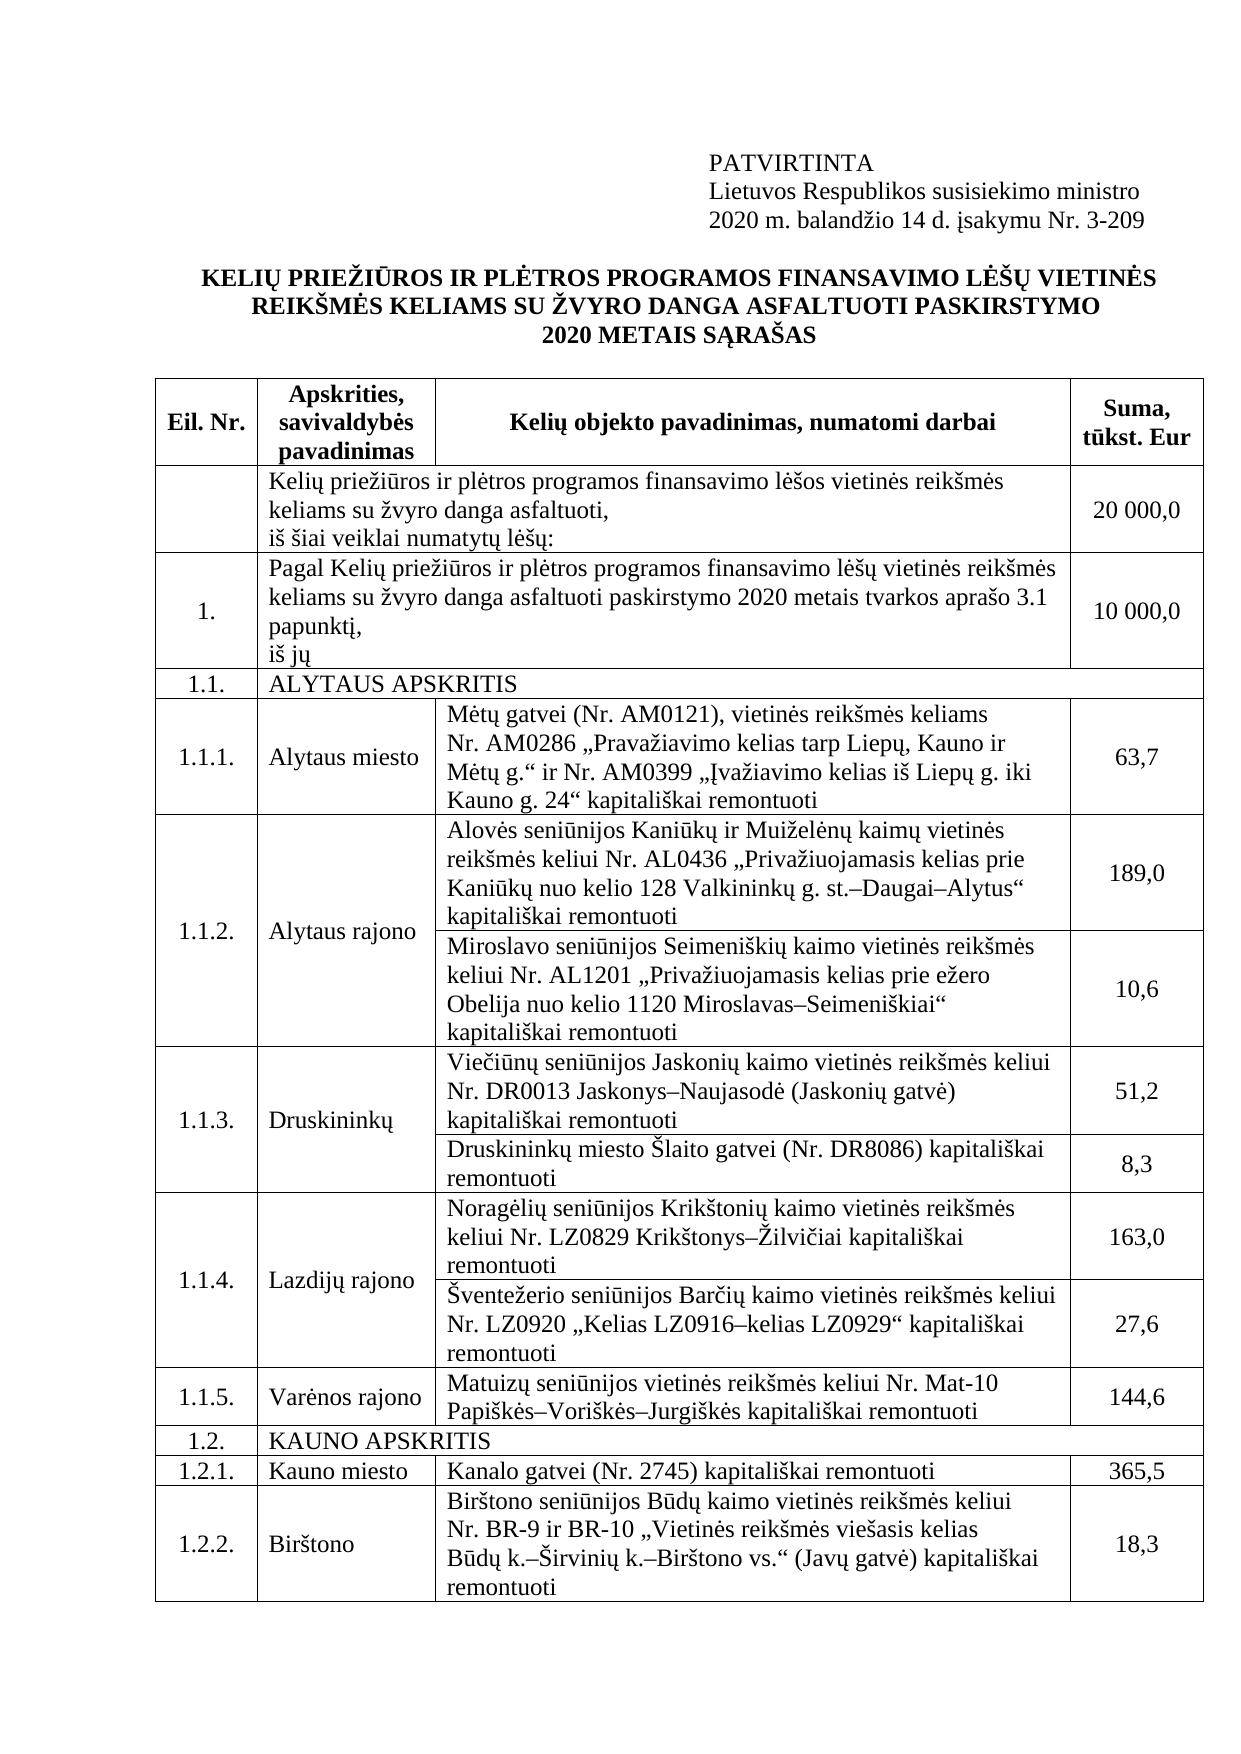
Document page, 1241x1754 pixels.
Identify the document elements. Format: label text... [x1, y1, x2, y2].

table_cell Mėtų gatvei (Nr. AM0121), vietinės reikšmės keliams Nr. AM0286 „Pravažiavimo kelias tarp Liepų, Kauno ir Mėtų g.“ ir Nr. AM0399 „Įvažiavimo kelias iš Liepų g. iki Kauno g. 24“ kapitališkai remontuoti [436, 699, 1070, 814]
table_cell ALYTAUS APSKRITIS [258, 669, 1203, 698]
table_cell Lazdijų rajono [258, 1193, 435, 1367]
table_cell 365,5 [1071, 1456, 1203, 1485]
table_cell Birštono [258, 1486, 435, 1601]
table_cell 20 000,0 [1071, 466, 1203, 552]
table_cell 1.2.1. [156, 1456, 257, 1485]
table_cell Kelių priežiūros ir plėtros programos finansavimo lėšos vietinės reikšmės keliams su žvyro danga asfaltuoti, iš šiai veiklai numatytų lėšų: [258, 466, 1070, 552]
text 2020 m. balandžio 14 d. įsakymu Nr. 3-209 [709, 205, 1181, 234]
table_header Suma, tūkst. Eur [1071, 379, 1203, 465]
table_cell Birštono seniūnijos Būdų kaimo vietinės reikšmės keliui Nr. BR-9 ir BR-10 „Vietinės reikšmės viešasis kelias Būdų k.–Širvinių k.–Birštono vs.“ (Javų gatvė) kapitališkai remontuoti [436, 1486, 1070, 1601]
table_cell 163,0 [1071, 1193, 1203, 1279]
table_cell Pagal Kelių priežiūros ir plėtros programos finansavimo lėšų vietinės reikšmės keliams su žvyro danga asfaltuoti paskirstymo 2020 metais tvarkos aprašo 3.1 papunktį, iš jų [258, 553, 1070, 668]
table_cell 1.1. [156, 669, 257, 698]
table_cell 1.1.1. [156, 699, 257, 814]
table_cell Varėnos rajono [258, 1368, 435, 1425]
table_cell 1.2.2. [156, 1486, 257, 1601]
table_cell Matuizų seniūnijos vietinės reikšmės keliui Nr. Mat-10 Papiškės–Voriškės–Jurgiškės kapitališkai remontuoti [436, 1368, 1070, 1425]
table_cell KAUNO APSKRITIS [258, 1426, 1203, 1455]
table_cell 10,6 [1071, 931, 1203, 1046]
table_cell 27,6 [1071, 1280, 1203, 1367]
table_cell Šventežerio seniūnijos Barčių kaimo vietinės reikšmės keliui Nr. LZ0920 „Kelias LZ0916–kelias LZ0929“ kapitališkai remontuoti [436, 1280, 1070, 1367]
table_cell Alytaus miesto [258, 699, 435, 814]
table_header Kelių objekto pavadinimas, numatomi darbai [436, 379, 1070, 465]
table_cell [156, 466, 257, 552]
table_header Eil. Nr. [156, 379, 257, 465]
table_cell 10 000,0 [1071, 553, 1203, 668]
table_cell 1. [156, 553, 257, 668]
table_cell Viečiūnų seniūnijos Jaskonių kaimo vietinės reikšmės keliui Nr. DR0013 Jaskonys–Naujasodė (Jaskonių gatvė) kapitališkai remontuoti [436, 1047, 1070, 1133]
table_cell 18,3 [1071, 1486, 1203, 1601]
table_cell Miroslavo seniūnijos Seimeniškių kaimo vietinės reikšmės keliui Nr. AL1201 „Privažiuojamasis kelias prie ežero Obelija nuo kelio 1120 Miroslavas–Seimeniškiai“ kapitališkai remontuoti [436, 931, 1070, 1046]
table_cell Kauno miesto [258, 1456, 435, 1485]
table_cell 1.1.2. [156, 815, 257, 1046]
text Lietuvos Respublikos susisiekimo ministro [709, 176, 1181, 205]
table_cell 1.2. [156, 1426, 257, 1455]
table_cell Noragėlių seniūnijos Krikštonių kaimo vietinės reikšmės keliui Nr. LZ0829 Krikštonys–Žilvičiai kapitališkai remontuoti [436, 1193, 1070, 1279]
text Kelių priežiūros ir plėtros programos finansavimo lėšų vietinės reikšmės keliams su žvyro danga asfaltuoti paskirstymo [177, 263, 1181, 320]
table_cell 1.1.3. [156, 1047, 257, 1192]
table_cell Kanalo gatvei (Nr. 2745) kapitališkai remontuoti [436, 1456, 1070, 1485]
table_cell 189,0 [1071, 815, 1203, 930]
text PATVIRTINTA [709, 148, 1181, 176]
table_cell 1.1.4. [156, 1193, 257, 1367]
table_cell Druskininkų miesto Šlaito gatvei (Nr. DR8086) kapitališkai remontuoti [436, 1135, 1070, 1192]
table_cell 51,2 [1071, 1047, 1203, 1133]
text 2020 metais SĄRAŠAS [177, 320, 1181, 349]
table_cell 8,3 [1071, 1135, 1203, 1192]
table_cell 1.1.5. [156, 1368, 257, 1425]
table_cell 144,6 [1071, 1368, 1203, 1425]
table_cell Alytaus rajono [258, 815, 435, 1046]
table_cell Druskininkų [258, 1047, 435, 1192]
table_header Apskrities, savivaldybės pavadinimas [258, 379, 435, 465]
table_cell 63,7 [1071, 699, 1203, 814]
table_cell Alovės seniūnijos Kaniūkų ir Muiželėnų kaimų vietinės reikšmės keliui Nr. AL0436 „Privažiuojamasis kelias prie Kaniūkų nuo kelio 128 Valkininkų g. st.–Daugai–Alytus“ kapitališkai remontuoti [436, 815, 1070, 930]
